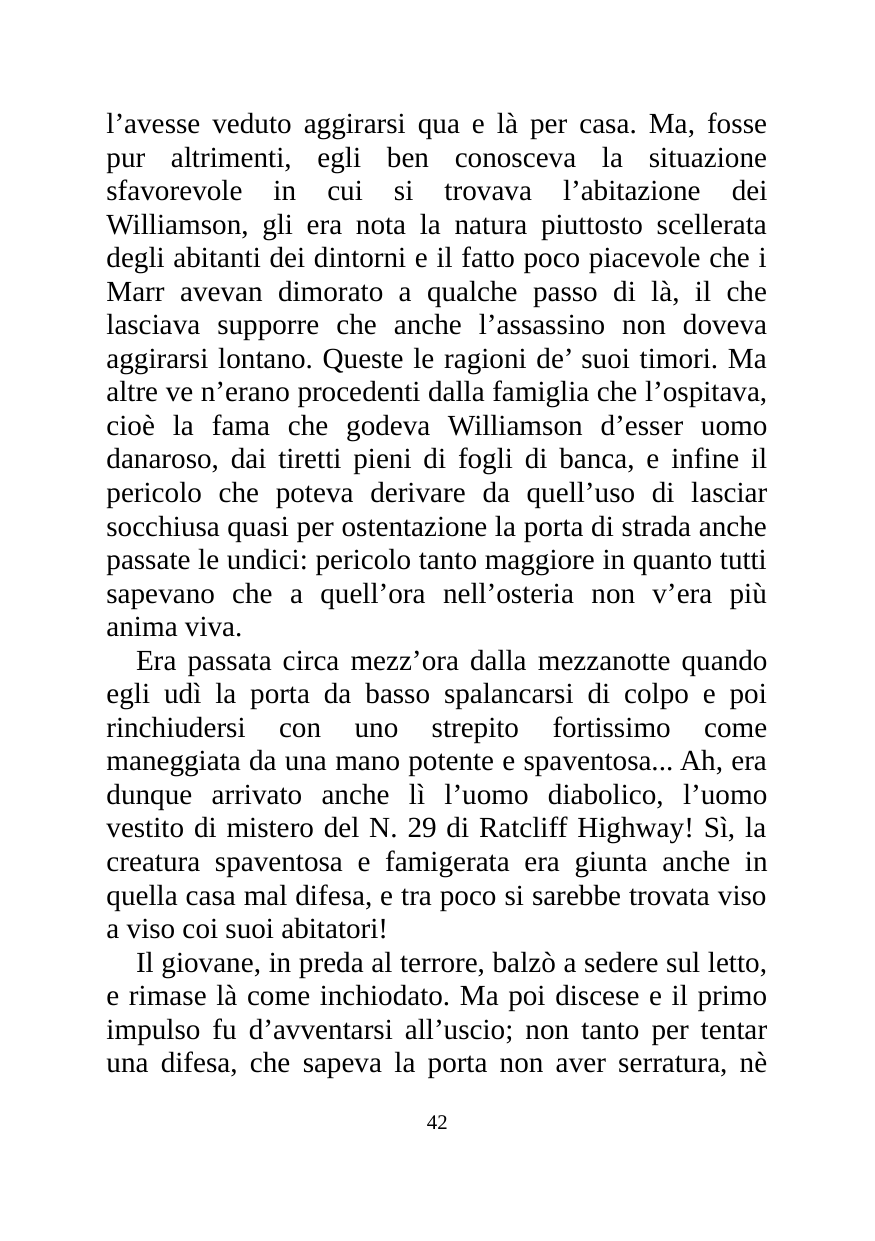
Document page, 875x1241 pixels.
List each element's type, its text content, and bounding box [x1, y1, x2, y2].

text Era passata circa mezz’ora dalla mezzanotte quando egli udì la porta da basso spalancarsi di colpo e poi rinchiudersi con uno strepito fortissimo come maneggiata da una mano potente e spaventosa... Ah, era dunque arrivato anche lì l’uomo diabolico, l’uomo vestito di mistero del N. 29 di Ratcliff Highway! Sì, la creatura spaventosa e famigerata era giunta anche in quella casa mal difesa, e tra poco si sarebbe trovata viso a viso coi suoi abitatori! [106, 643, 768, 945]
text Il giovane, in preda al terrore, balzò a sedere sul letto, e rimase là come inchiodato. Ma poi discese e il primo impulso fu d’avventarsi all’uscio; non tanto per tentar una difesa, che sapeva la porta non aver serratura, nè [106, 945, 768, 1079]
text l’avesse veduto aggirarsi qua e là per casa. Ma, fosse pur altrimenti, egli ben conosceva la situazione sfavorevole in cui si trovava l’abitazione dei Williamson, gli era nota la natura piuttosto scellerata degli abitanti dei dintorni e il fatto poco piacevole che i Marr avevan dimorato a qualche passo di là, il che lasciava supporre che anche l’assassino non doveva aggirarsi lontano. Queste le ragioni de’ suoi timori. Ma altre ve n’erano procedenti dalla famiglia che l’ospitava, cioè la fama che godeva Williamson d’esser uomo danaroso, dai tiretti pieni di fogli di banca, e infine il pericolo che poteva derivare da quell’uso di lasciar socchiusa quasi per ostentazione la porta di strada anche passate le undici: pericolo tanto maggiore in quanto tutti sapevano che a quell’ora nell’osteria non v’era più anima viva. [106, 106, 768, 643]
